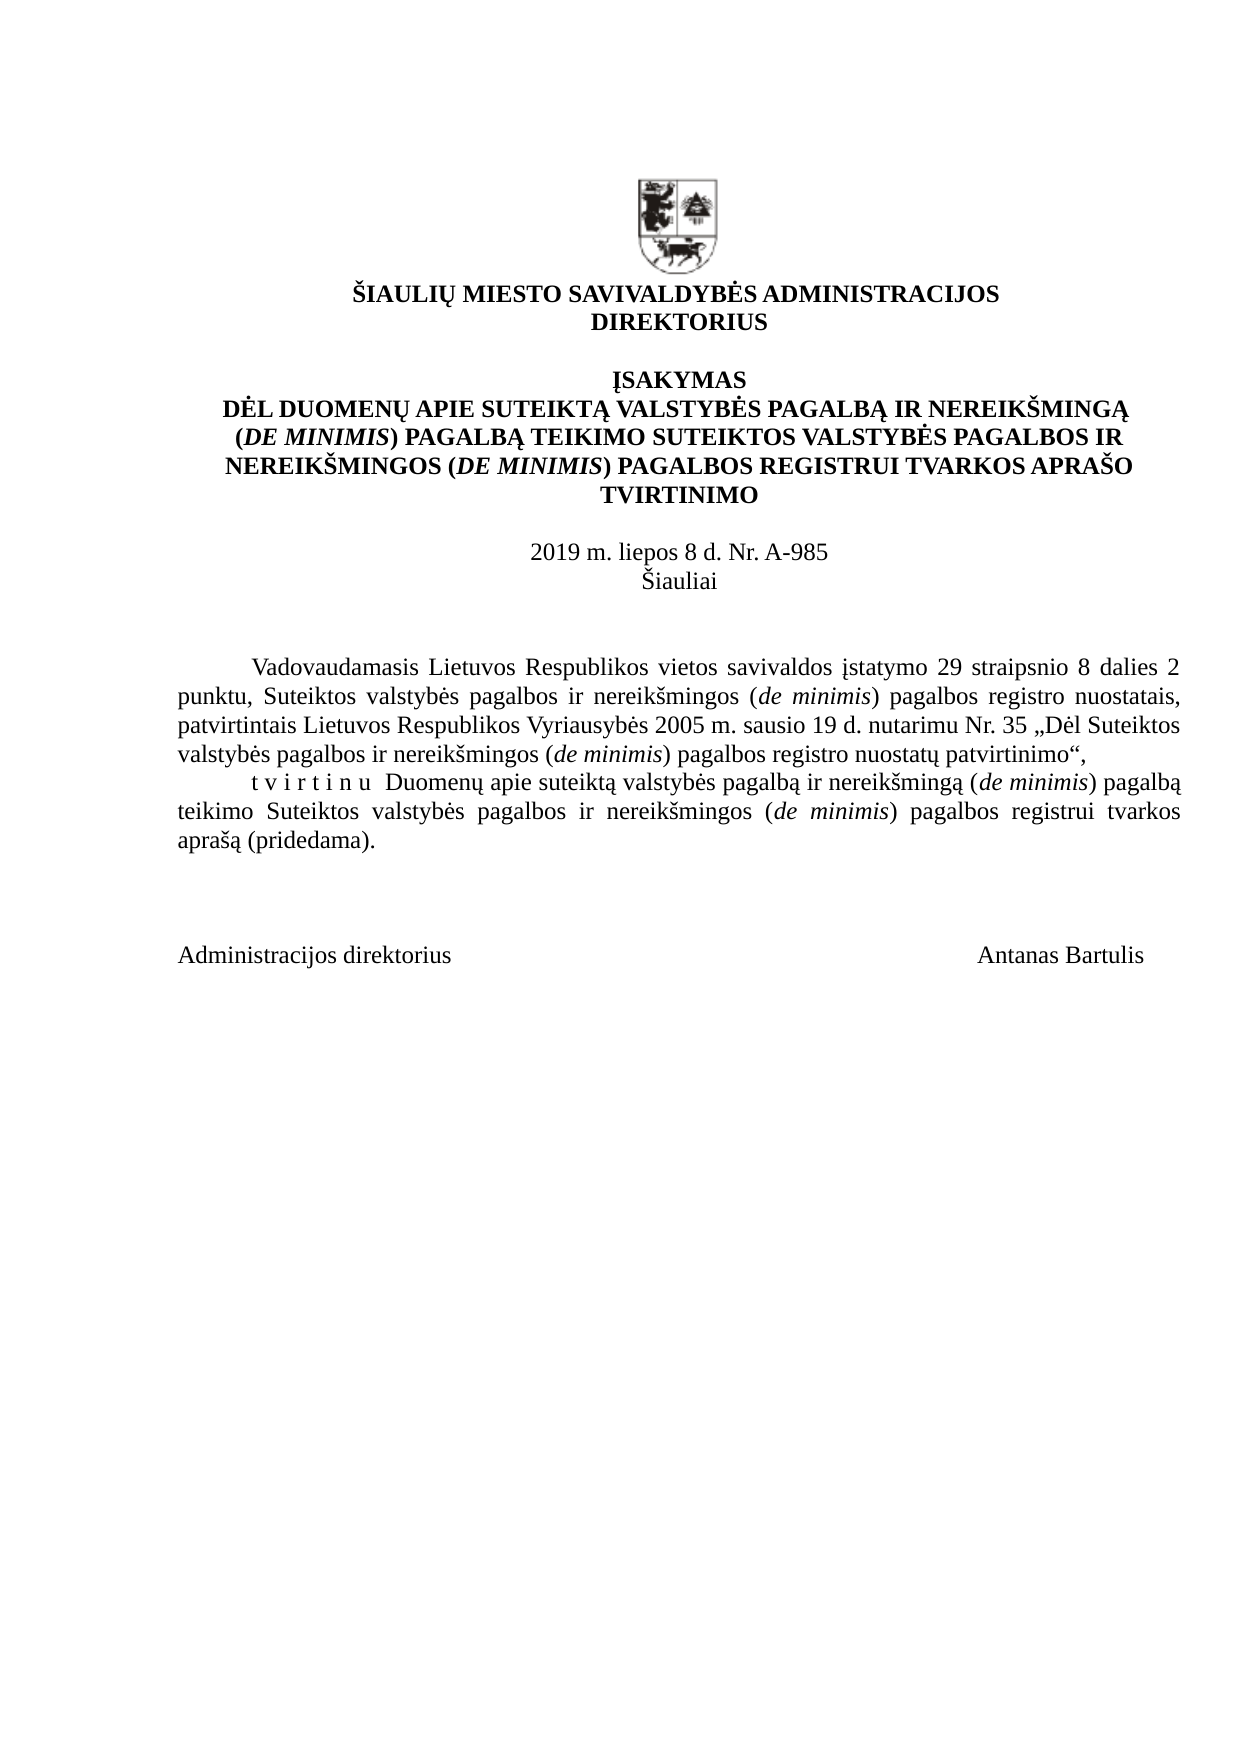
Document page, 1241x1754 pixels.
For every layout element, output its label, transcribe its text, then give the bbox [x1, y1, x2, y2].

text Administracijos direktorius Antanas Bartulis [177, 940, 1181, 969]
text ŠIAULIŲ MIESTO SAVIVALDYBĖS ADMINISTRACIJOS [177, 279, 1181, 307]
text 2019 m. liepos 8 d. Nr. A-985 [177, 537, 1181, 566]
text DĖL DUOMENŲ APIE SUTEIKTĄ VALSTYBĖS PAGALBĄ IR NEREIKŠMINGĄ [177, 394, 1181, 422]
text t v i r t i n u Duomenų apie suteiktą valstybės pagalbą ir nereikšmingą (de minimis) pagalbą teikimo Suteiktos valstybės pagalbos ir nereikšmingos (de minimis) pagalbos registrui tvarkos aprašą (pridedama). [177, 767, 1181, 854]
text (DE MINIMIS) PAGALBĄ TEIKIMO SUTEIKTOS VALSTYBĖS PAGALBOS IR NEREIKŠMINGOS (DE MINIMIS) PAGALBOS REGISTRUI tvarkos aprašO TVIRTINIMO [177, 422, 1181, 509]
text ĮSAKYMAS [177, 365, 1181, 394]
text Šiauliai [177, 566, 1181, 595]
text DIREKTORIUS [177, 307, 1181, 336]
text Vadovaudamasis Lietuvos Respublikos vietos savivaldos įstatymo 29 straipsnio 8 dalies 2 punktu, Suteiktos valstybės pagalbos ir nereikšmingos (de minimis) pagalbos registro nuostatais, patvirtintais Lietuvos Respublikos Vyriausybės 2005 m. sausio 19 d. nutarimu Nr. 35 „Dėl Suteiktos valstybės pagalbos ir nereikšmingos (de minimis) pagalbos registro nuostatų patvirtinimo“, [177, 652, 1181, 767]
